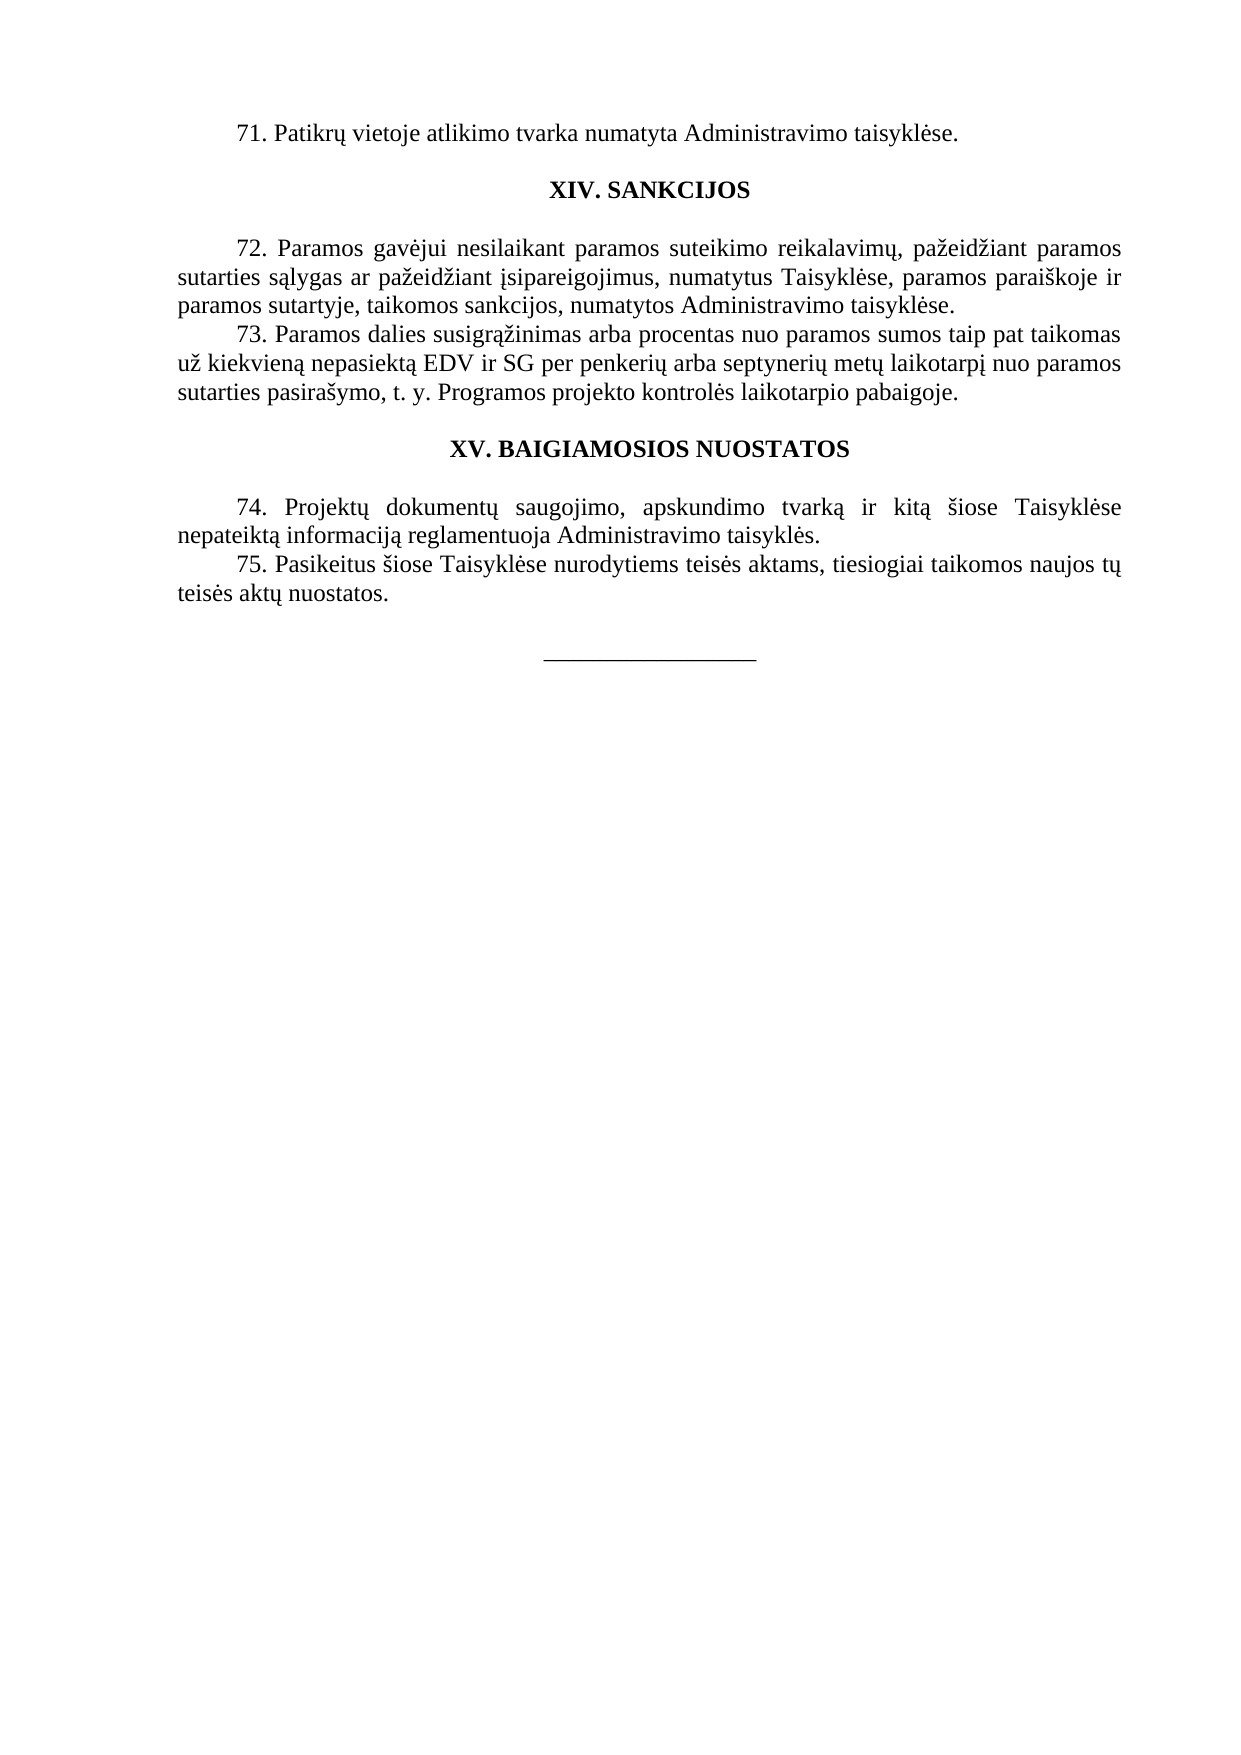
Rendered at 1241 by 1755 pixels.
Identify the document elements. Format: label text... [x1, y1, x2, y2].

text 74. Projektų dokumentų saugojimo, apskundimo tvarką ir kitą šiose Taisyklėse nepateiktą informaciją reglamentuoja Administravimo taisyklės. [177, 492, 1122, 549]
text 75. Pasikeitus šiose Taisyklėse nurodytiems teisės aktams, tiesiogiai taikomos naujos tų teisės aktų nuostatos. [177, 549, 1122, 607]
text XV. BAIGIAMOSIOS NUOSTATOS [177, 434, 1122, 463]
text 72. Paramos gavėjui nesilaikant paramos suteikimo reikalavimų, pažeidžiant paramos sutarties sąlygas ar pažeidžiant įsipareigojimus, numatytus Taisyklėse, paramos paraiškoje ir paramos sutartyje, taikomos sankcijos, numatytos Administravimo taisyklėse. [177, 233, 1122, 319]
text 73. Paramos dalies susigrąžinimas arba procentas nuo paramos sumos taip pat taikomas už kiekvieną nepasiektą EDV ir SG per penkerių arba septynerių metų laikotarpį nuo paramos sutarties pasirašymo, t. y. Programos projekto kontrolės laikotarpio pabaigoje. [177, 319, 1122, 406]
text _________________ [177, 636, 1122, 664]
text XIV. SANKCIJOS [177, 176, 1122, 204]
text 71. Patikrų vietoje atlikimo tvarka numatyta Administravimo taisyklėse. [177, 118, 1122, 147]
